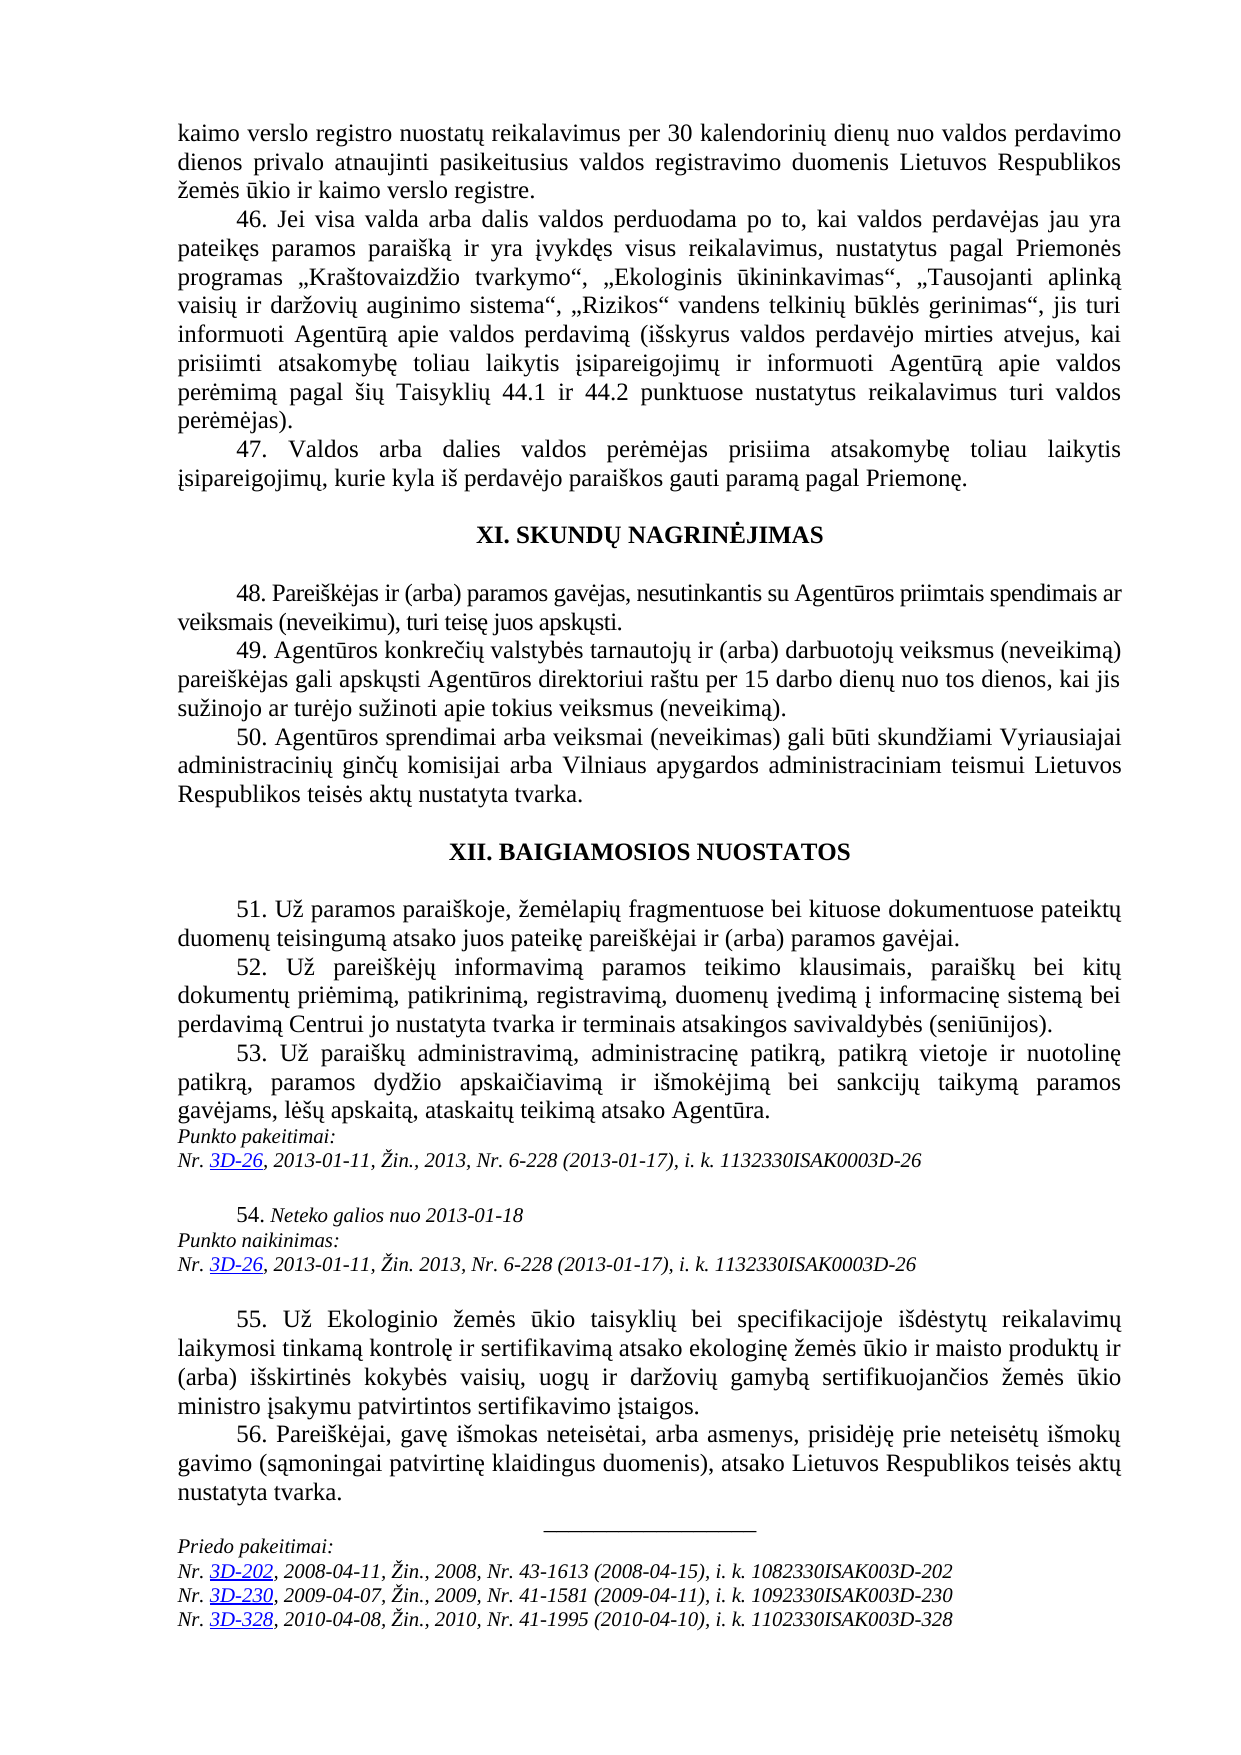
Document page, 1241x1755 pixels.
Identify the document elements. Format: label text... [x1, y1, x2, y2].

text Punkto naikinimas: [177, 1228, 1122, 1252]
text 53. Už paraiškų administravimą, administracinę patikrą, patikrą vietoje ir nuotolinę patikrą, paramos dydžio apskaičiavimą ir išmokėjimą bei sankcijų taikymą paramos gavėjams, lėšų apskaitą, ataskaitų teikimą atsako Agentūra. [177, 1038, 1122, 1124]
text Nr. 3D-202, 2008-04-11, Žin., 2008, Nr. 43-1613 (2008-04-15), i. k. 1082330ISAK003D-202 [177, 1558, 1122, 1583]
text XI. Skundų nagrinėjimas [177, 521, 1122, 549]
text Nr. 3D-230, 2009-04-07, Žin., 2009, Nr. 41-1581 (2009-04-11), i. k. 1092330ISAK003D-230 [177, 1583, 1122, 1607]
text 56. Pareiškėjai, gavę išmokas neteisėtai, arba asmenys, prisidėję prie neteisėtų išmokų gavimo (sąmoningai patvirtinę klaidingus duomenis), atsako Lietuvos Respublikos teisės aktų nustatyta tvarka. [177, 1419, 1122, 1506]
text Punkto pakeitimai: [177, 1124, 1122, 1148]
text Priedo pakeitimai: [177, 1534, 1122, 1558]
text 51. Už paramos paraiškoje, žemėlapių fragmentuose bei kituose dokumentuose pateiktų duomenų teisingumą atsako juos pateikę pareiškėjai ir (arba) paramos gavėjai. [177, 894, 1122, 952]
text XII. BAIGIAMOSIOS NUOSTATOS [177, 837, 1122, 866]
text 47. Valdos arba dalies valdos perėmėjas prisiima atsakomybę toliau laikytis įsipareigojimų, kurie kyla iš perdavėjo paraiškos gauti paramą pagal Priemonę. [177, 434, 1122, 492]
text Nr. 3D-26, 2013-01-11, Žin., 2013, Nr. 6-228 (2013-01-17), i. k. 1132330ISAK0003D-26 [177, 1148, 1122, 1172]
text 52. Už pareiškėjų informavimą paramos teikimo klausimais, paraiškų bei kitų dokumentų priėmimą, patikrinimą, registravimą, duomenų įvedimą į informacinę sistemą bei perdavimą Centrui jo nustatyta tvarka ir terminais atsakingos savivaldybės (seniūnijos). [177, 952, 1122, 1038]
text 48. Pareiškėjas ir (arba) paramos gavėjas, nesutinkantis su Agentūros priimtais spendimais ar veiksmais (neveikimu), turi teisę juos apskųsti. [177, 578, 1122, 636]
text Nr. 3D-328, 2010-04-08, Žin., 2010, Nr. 41-1995 (2010-04-10), i. k. 1102330ISAK003D-328 [177, 1607, 1122, 1631]
text 46. Jei visa valda arba dalis valdos perduodama po to, kai valdos perdavėjas jau yra pateikęs paramos paraišką ir yra įvykdęs visus reikalavimus, nustatytus pagal Priemonės programas „Kraštovaizdžio tvarkymo“, „Ekologinis ūkininkavimas“, „Tausojanti aplinką vaisių ir daržovių auginimo sistema“, „Rizikos“ vandens telkinių būklės gerinimas“, jis turi informuoti Agentūrą apie valdos perdavimą (išskyrus valdos perdavėjo mirties atvejus, kai prisiimti atsakomybę toliau laikytis įsipareigojimų ir informuoti Agentūrą apie valdos perėmimą pagal šių Taisyklių 44.1 ir 44.2 punktuose nustatytus reikalavimus turi valdos perėmėjas). [177, 204, 1122, 434]
text 55. Už Ekologinio žemės ūkio taisyklių bei specifikacijoje išdėstytų reikalavimų laikymosi tinkamą kontrolę ir sertifikavimą atsako ekologinę žemės ūkio ir maisto produktų ir (arba) išskirtinės kokybės vaisių, uogų ir daržovių gamybą sertifikuojančios žemės ūkio ministro įsakymu patvirtintos sertifikavimo įstaigos. [177, 1304, 1122, 1419]
text 50. Agentūros sprendimai arba veiksmai (neveikimas) gali būti skundžiami Vyriausiajai administracinių ginčų komisijai arba Vilniaus apygardos administraciniam teismui Lietuvos Respublikos teisės aktų nustatyta tvarka. [177, 722, 1122, 808]
text Nr. 3D-26, 2013-01-11, Žin. 2013, Nr. 6-228 (2013-01-17), i. k. 1132330ISAK0003D-26 [177, 1252, 1122, 1276]
text _________________ [177, 1506, 1122, 1534]
text kaimo verslo registro nuostatų reikalavimus per 30 kalendorinių dienų nuo valdos perdavimo dienos privalo atnaujinti pasikeitusius valdos registravimo duomenis Lietuvos Respublikos žemės ūkio ir kaimo verslo registre. [177, 118, 1122, 204]
text 54. Neteko galios nuo 2013-01-18 [177, 1201, 1122, 1228]
text 49. Agentūros konkrečių valstybės tarnautojų ir (arba) darbuotojų veiksmus (neveikimą) pareiškėjas gali apskųsti Agentūros direktoriui raštu per 15 darbo dienų nuo tos dienos, kai jis sužinojo ar turėjo sužinoti apie tokius veiksmus (neveikimą). [177, 636, 1122, 722]
